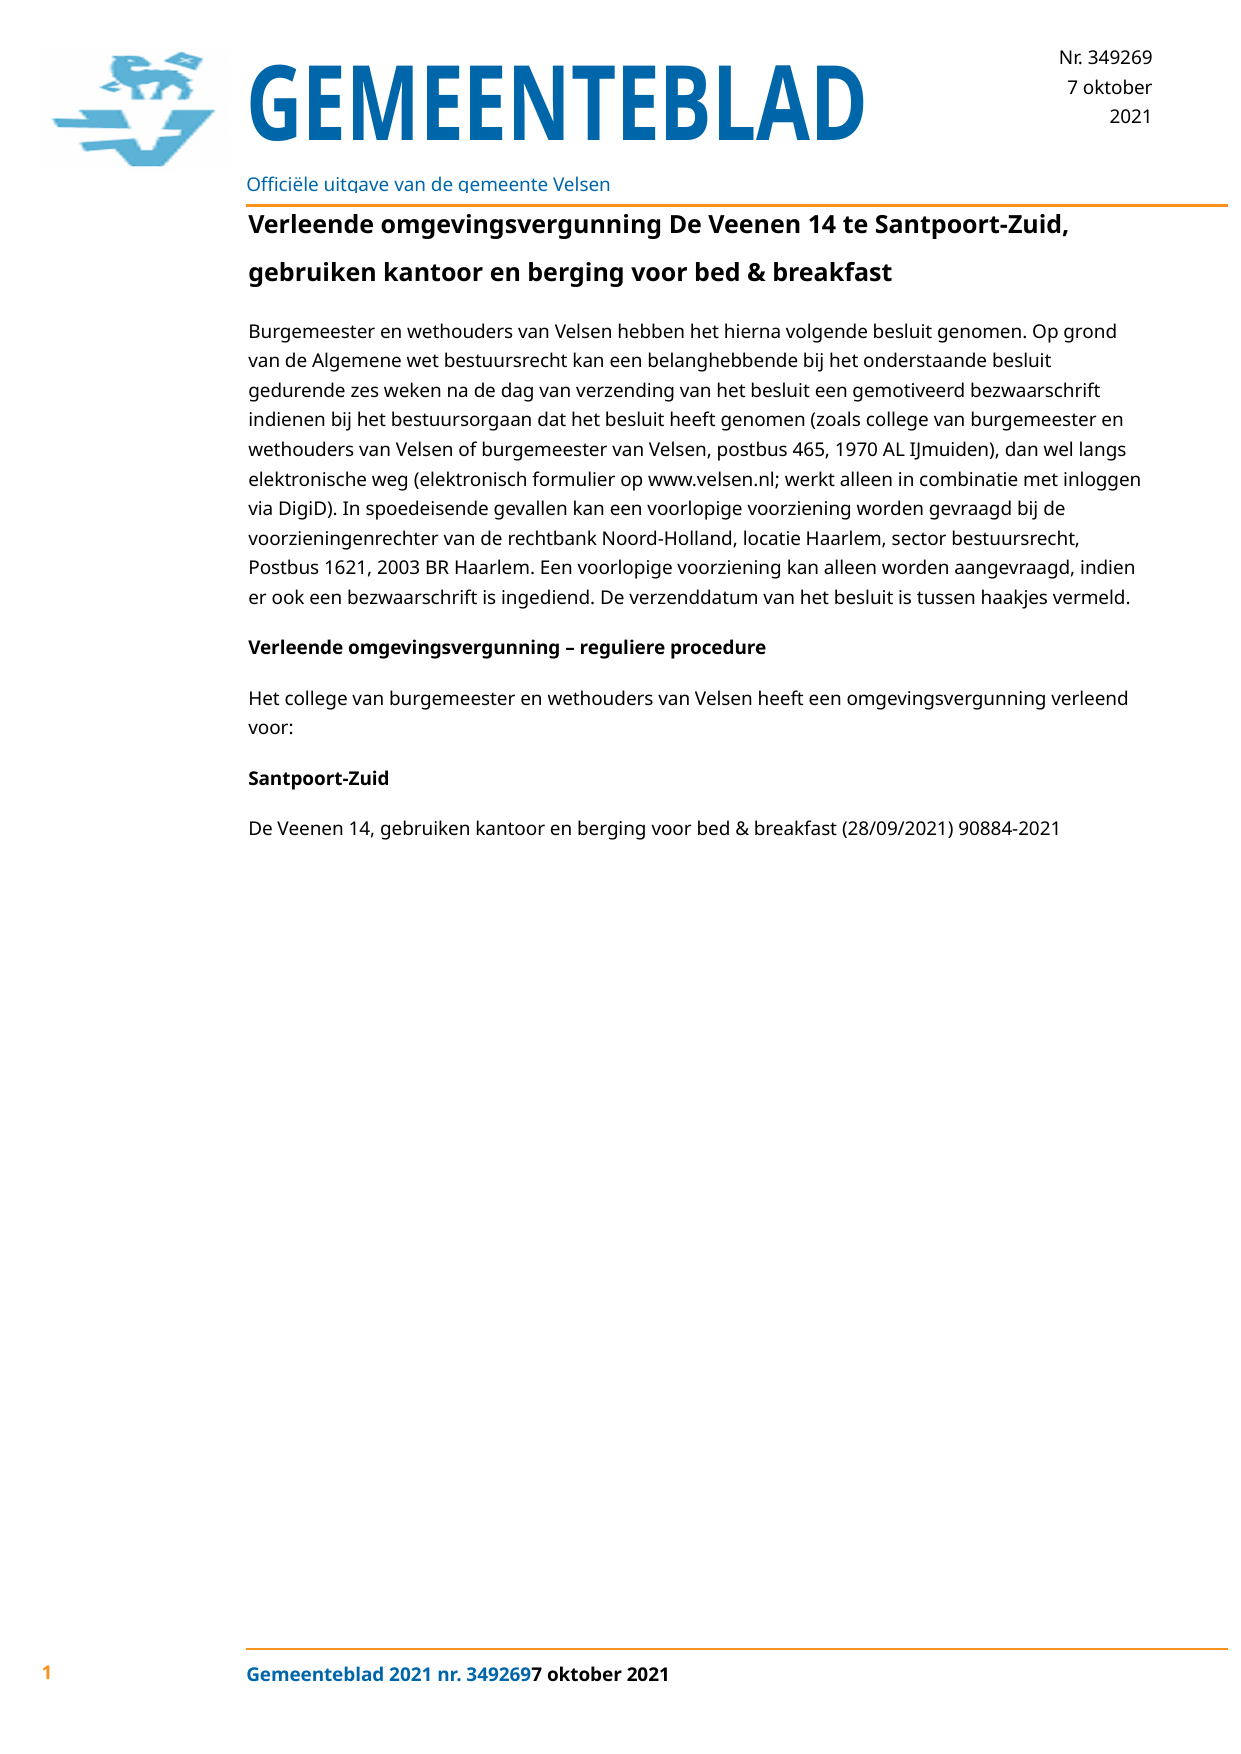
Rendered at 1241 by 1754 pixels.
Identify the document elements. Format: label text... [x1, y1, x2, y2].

text Santpoort-Zuid [248, 765, 1152, 791]
text Verleende omgevingsvergunning – reguliere procedure [248, 634, 1152, 660]
picture [41, 47, 231, 172]
text De Veenen 14, gebruiken kantoor en berging voor bed & breakfast (28/09/2021) 90884-2021 [248, 815, 1152, 841]
text Burgemeester en wethouders van Velsen hebben het hierna volgende besluit genomen. Op grond van de Algemene wet bestuursrecht kan een belanghebbende bij het onderstaande besluit gedurende zes weken na de dag van verzending van het besluit een gemotiveerd bezwaarschrift indienen bij het bestuursorgaan dat het besluit heeft genomen (zoals college van burgemeester en wethouders van Velsen of burgemeester van Velsen, postbus 465, 1970 AL IJmuiden), dan wel langs elektronische weg (elektronisch formulier op www.velsen.nl; werkt alleen in combinatie met inloggen via DigiD). In spoedeisende gevallen kan een voorlopige voorziening worden gevraagd bij de voorzieningenrechter van de rechtbank Noord-Holland, locatie Haarlem, sector bestuursrecht, Postbus 1621, 2003 BR Haarlem. Een voorlopige voorziening kan alleen worden aangevraagd, indien er ook een bezwaarschrift is ingediend. De verzenddatum van het besluit is tussen haakjes vermeld. [248, 318, 1152, 610]
text Het college van burgemeester en wethouders van Velsen heeft een omgevingsvergunning verleend voor: [248, 685, 1152, 740]
text Verleende omgevingsvergunning De Veenen 14 te Santpoort-Zuid, gebruiken kantoor en berging voor bed & breakfast [248, 207, 1152, 288]
